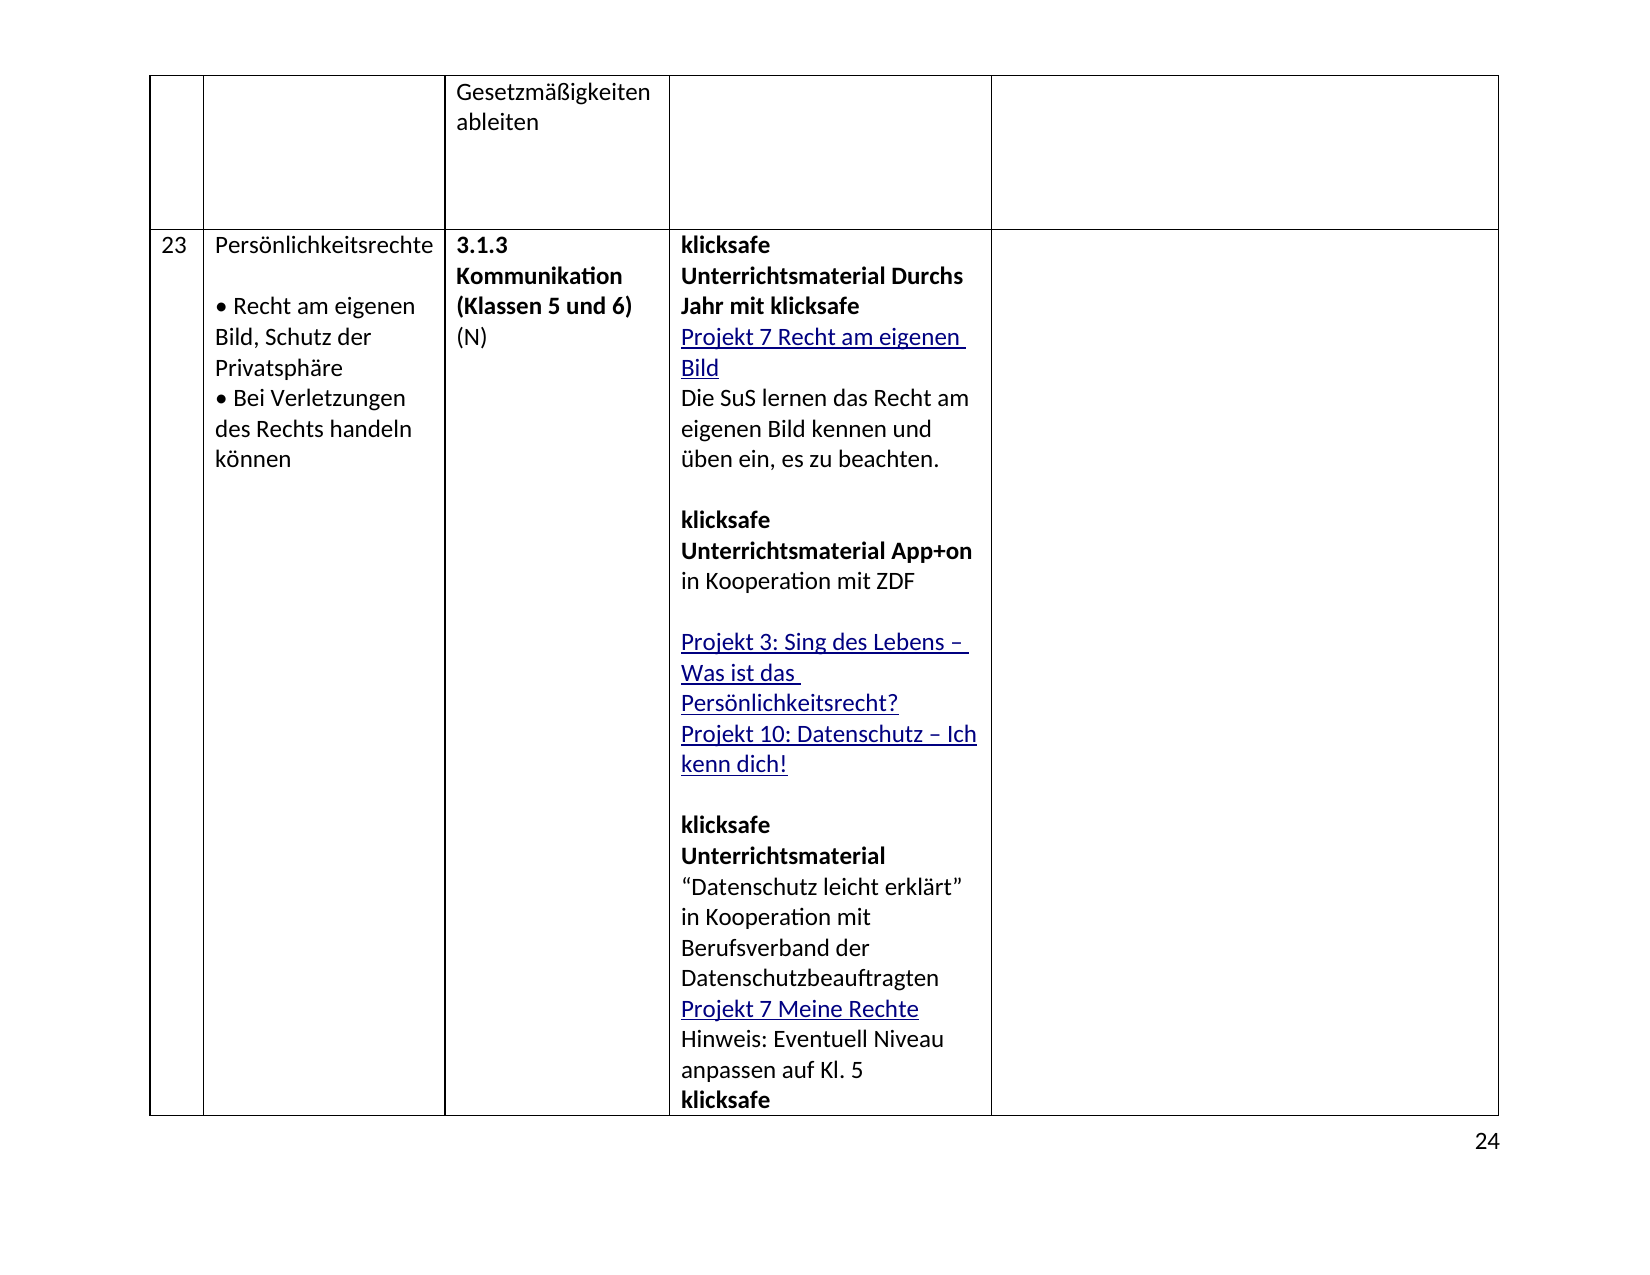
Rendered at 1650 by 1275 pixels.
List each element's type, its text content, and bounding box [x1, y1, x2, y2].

table_cell [992, 76, 1498, 229]
table_cell klicksafe Unterrichtsmaterial Durchs Jahr mit klicksafe Projekt 7 Recht am eigenen Bild Die SuS lernen das Recht am eigenen Bild kennen und üben ein, es zu beachten. klicksafe Unterrichtsmaterial App+on in Kooperation mit ZDF Projekt 3: Sing des Lebens – Was ist das Persönlichkeitsrecht? Projekt 10: Datenschutz – Ich kenn dich! klicksafe Unterrichtsmaterial “Datenschutz leicht erklärt” in Kooperation mit Berufsverband der Datenschutzbeauftragten Projekt 7 Meine Rechte Hinweis: Eventuell Niveau anpassen auf Kl. 5 klicksafe [670, 230, 991, 1115]
table_cell 23 [151, 230, 203, 1115]
table_cell Gesetzmäßigkeiten ableiten [446, 76, 669, 229]
table_cell [992, 230, 1498, 1115]
table_cell 3.1.3 Kommunikation (Klassen 5 und 6) (N) [446, 230, 669, 1115]
table_cell Persönlichkeitsrechte • Recht am eigenen Bild, Schutz der Privatsphäre • Bei Verletzungen des Rechts handeln können [204, 230, 444, 1115]
table_cell [151, 76, 203, 229]
table_cell [204, 76, 444, 229]
table_cell [670, 76, 991, 229]
